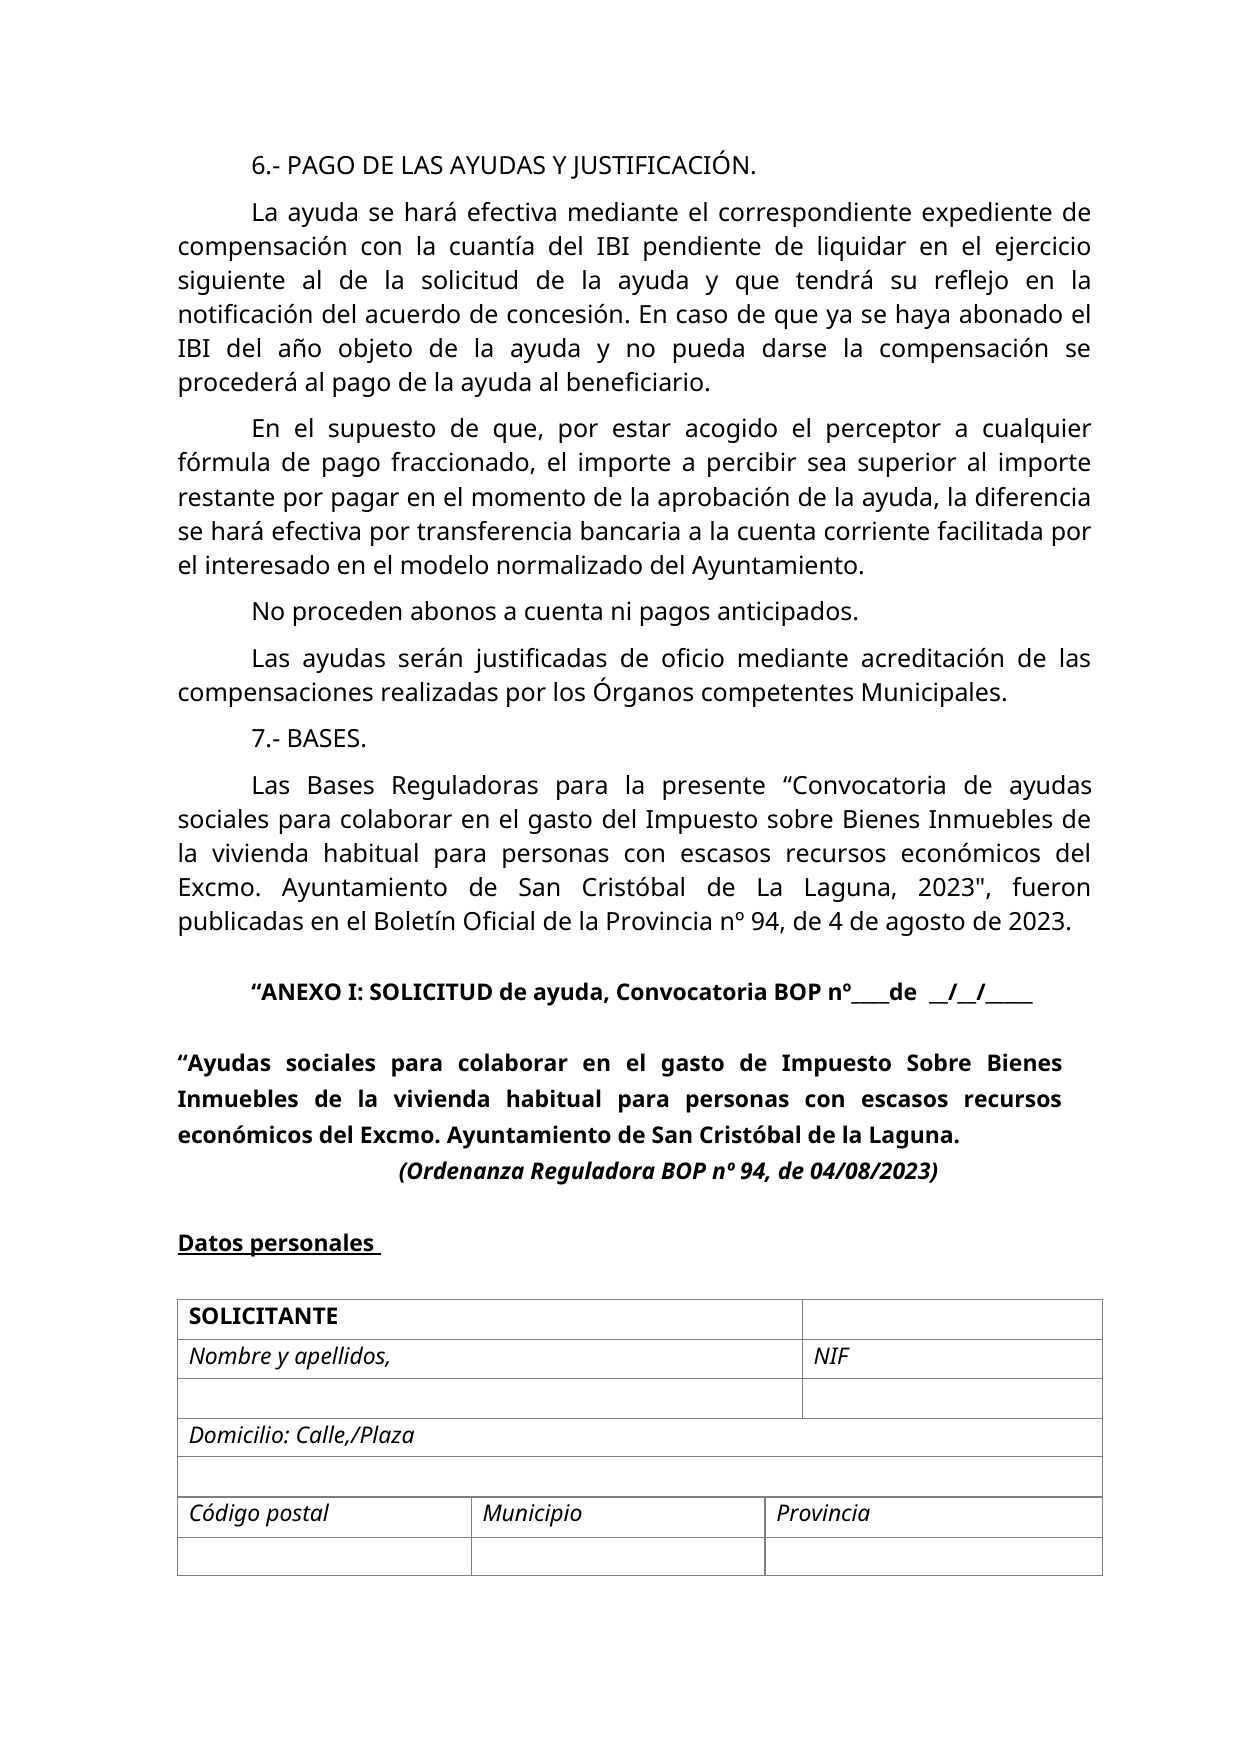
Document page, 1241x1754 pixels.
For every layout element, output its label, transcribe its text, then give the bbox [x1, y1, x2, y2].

table_cell [178, 1379, 802, 1418]
table_cell [178, 1457, 1102, 1496]
table_cell NIF [803, 1340, 1102, 1377]
text “ANEXO I: SOLICITUD de ayuda, Convocatoria BOP nº____de __/__/_____ [177, 975, 1063, 1007]
text 7.- BASES. [177, 721, 1093, 755]
text (Ordenanza Reguladora BOP nº 94, de 04/08/2023) [177, 1155, 1063, 1186]
text Las Bases Reguladoras para la presente “Convocatoria de ayudas sociales para colaborar en el gasto del Impuesto sobre Bienes Inmuebles de la vivienda habitual para personas con escasos recursos económicos del Excmo. Ayuntamiento de San Cristóbal de La Laguna, 2023", fueron publicadas en el Boletín Oficial de la Provincia nº 94, de 4 de agosto de 2023. [177, 768, 1093, 938]
table_cell [766, 1538, 1102, 1575]
text “Ayudas sociales para colaborar en el gasto de Impuesto Sobre Bienes Inmuebles de la vivienda habitual para personas con escasos recursos económicos del Excmo. Ayuntamiento de San Cristóbal de la Laguna. [177, 1047, 1063, 1150]
text La ayuda se hará efectiva mediante el correspondiente expediente de compensación con la cuantía del IBI pendiente de liquidar en el ejercicio siguiente al de la solicitud de la ayuda y que tendrá su reflejo en la notificación del acuerdo de concesión. En caso de que ya se haya abonado el IBI del año objeto de la ayuda y no pueda darse la compensación se procederá al pago de la ayuda al beneficiario. [177, 194, 1093, 398]
table_cell Domicilio: Calle,/Plaza [178, 1419, 1102, 1456]
table_cell [803, 1379, 1102, 1418]
table_cell [178, 1538, 471, 1575]
text Datos personales [177, 1227, 1063, 1258]
text No proceden abonos a cuenta ni pagos anticipados. [177, 594, 1093, 628]
text Las ayudas serán justificadas de oficio mediante acreditación de las compensaciones realizadas por los Órganos competentes Municipales. [177, 640, 1093, 708]
table_cell Provincia [766, 1498, 1102, 1537]
table_cell Nombre y apellidos, [178, 1340, 802, 1377]
table_cell [472, 1538, 764, 1575]
text 6.- PAGO DE LAS AYUDAS Y JUSTIFICACIÓN. [177, 148, 1093, 182]
table_cell Municipio [472, 1498, 764, 1537]
table_cell Código postal [178, 1498, 471, 1537]
table_header SOLICITANTE [178, 1300, 802, 1339]
table_header [803, 1300, 1102, 1339]
text En el supuesto de que, por estar acogido el perceptor a cualquier fórmula de pago fraccionado, el importe a percibir sea superior al importe restante por pagar en el momento de la aprobación de la ayuda, la diferencia se hará efectiva por transferencia bancaria a la cuenta corriente facilitada por el interesado en el modelo normalizado del Ayuntamiento. [177, 411, 1093, 581]
